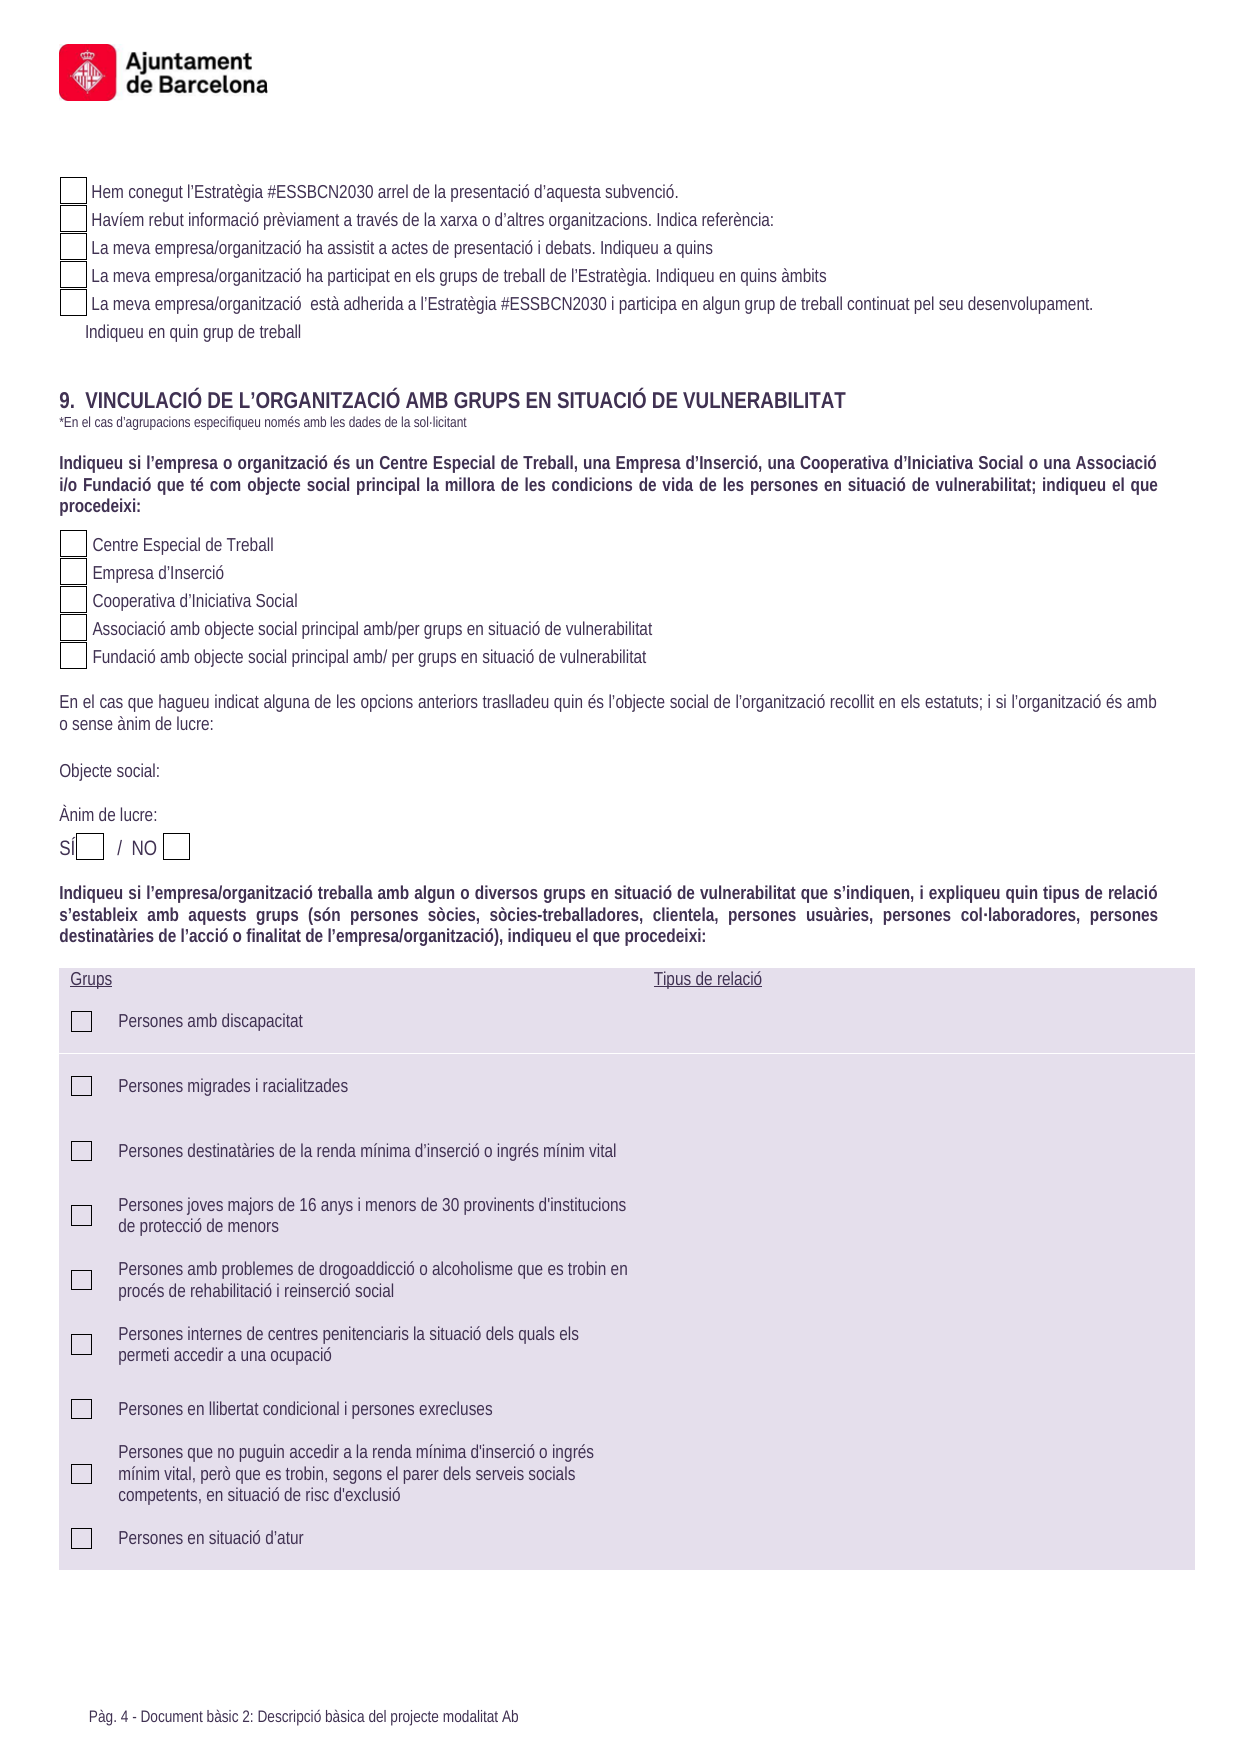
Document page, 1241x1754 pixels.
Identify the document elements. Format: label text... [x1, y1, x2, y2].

table_cell Persones migrades i racialitzades [107, 1054, 642, 1118]
table_cell [59, 1312, 107, 1376]
text Havíem rebut informació prèviament a través de la xarxa o d’altres organitzacions. Indica referència: [59, 204, 1159, 232]
text Indiqueu en quin grup de treball [59, 316, 1159, 344]
table_cell [642, 1312, 1195, 1376]
table_header Ànim de lucre: [56, 804, 1202, 832]
text Fundació amb objecte social principal amb/ per grups en situació de vulnerabilitat [59, 641, 1159, 669]
text Objecte social: [59, 755, 1159, 783]
table_cell [642, 1506, 1195, 1570]
text Indiqueu si l’empresa/organització treballa amb algun o diversos grups en situació de vulnerabilitat que s’indiquen, i expliqueu quin tipus de relació s’estableix amb aquests grups (són persones sòcies, sòcies-treballadores, clientela, persones usuàries, persones col·laboradores, persones destinatàries de l’acció o finalitat de l’empresa/organització), indiqueu el que procedeixi: [59, 882, 1159, 947]
table_cell Persones joves majors de 16 anys i menors de 30 provinents d'institucions de protecció de menors [107, 1183, 642, 1247]
text La meva empresa/organització està adherida a l’Estratègia #ESSBCN2030 i participa en algun grup de treball continuat pel seu desenvolupament. [59, 288, 1159, 316]
table_cell [59, 1183, 107, 1247]
table_cell [642, 989, 1195, 1053]
table_cell [59, 1376, 107, 1441]
table_header Grups [59, 968, 642, 989]
table_cell Persones que no puguin accedir a la renda mínima d'inserció o ingrés mínim vital, però que es trobin, segons el parer dels serveis socials competents, en situació de risc d'exclusió [107, 1441, 642, 1506]
table_cell Persones internes de centres penitenciaris la situació dels quals els permeti accedir a una ocupació [107, 1312, 642, 1376]
table_cell [642, 1054, 1195, 1118]
text La meva empresa/organització ha assistit a actes de presentació i debats. Indiqueu a quins [59, 232, 1159, 260]
table_cell Persones en situació d’atur [107, 1506, 642, 1570]
table_cell [642, 1376, 1195, 1441]
text Empresa d’Inserció [59, 557, 1159, 585]
table_cell [642, 1441, 1195, 1506]
text Hem conegut l’Estratègia #ESSBCN2030 arrel de la presentació d’aquesta subvenció. [59, 176, 1159, 204]
text 9. VINCULACIÓ DE L’ORGANITZACIÓ AMB GRUPS EN SITUACIÓ DE VULNERABILITAT [59, 387, 1159, 414]
text En el cas que hagueu indicat alguna de les opcions anteriors traslladeu quin és l’objecte social de l’organització recollit en els estatuts; i si l’organització és amb o sense ànim de lucre: [59, 691, 1159, 734]
text La meva empresa/organització ha participat en els grups de treball de l’Estratègia. Indiqueu en quins àmbits [59, 260, 1159, 288]
table_cell SÍ / NO [56, 832, 1202, 860]
table_cell Persones destinatàries de la renda mínima d’inserció o ingrés mínim vital [107, 1118, 642, 1183]
table_cell [642, 1247, 1195, 1312]
table_cell Persones amb discapacitat [107, 989, 642, 1053]
table_header Tipus de relació [642, 968, 1195, 989]
table_cell [642, 1183, 1195, 1247]
table_cell [59, 1054, 107, 1118]
text Associació amb objecte social principal amb/per grups en situació de vulnerabilitat [59, 613, 1159, 641]
table_cell [59, 989, 107, 1053]
table_cell [642, 1118, 1195, 1183]
table_cell Persones amb problemes de drogoaddicció o alcoholisme que es trobin en procés de rehabilitació i reinserció social [107, 1247, 642, 1312]
text Centre Especial de Treball [59, 529, 1159, 557]
text Cooperativa d’Iniciativa Social [59, 585, 1159, 613]
text Indiqueu si l’empresa o organització és un Centre Especial de Treball, una Empresa d’Inserció, una Cooperativa d’Iniciativa Social o una Associació i/o Fundació que té com objecte social principal la millora de les condicions de vida de les persones en situació de vulnerabilitat; indiqueu el que procedeixi: [59, 452, 1159, 517]
picture [59, 44, 268, 101]
table_cell [59, 1506, 107, 1570]
text *En el cas d’agrupacions especifiqueu només amb les dades de la sol·licitant [59, 414, 1159, 430]
table_cell [59, 1118, 107, 1183]
table_cell Persones en llibertat condicional i persones exrecluses [107, 1376, 642, 1441]
table_cell [59, 1441, 107, 1506]
table_cell [59, 1247, 107, 1312]
